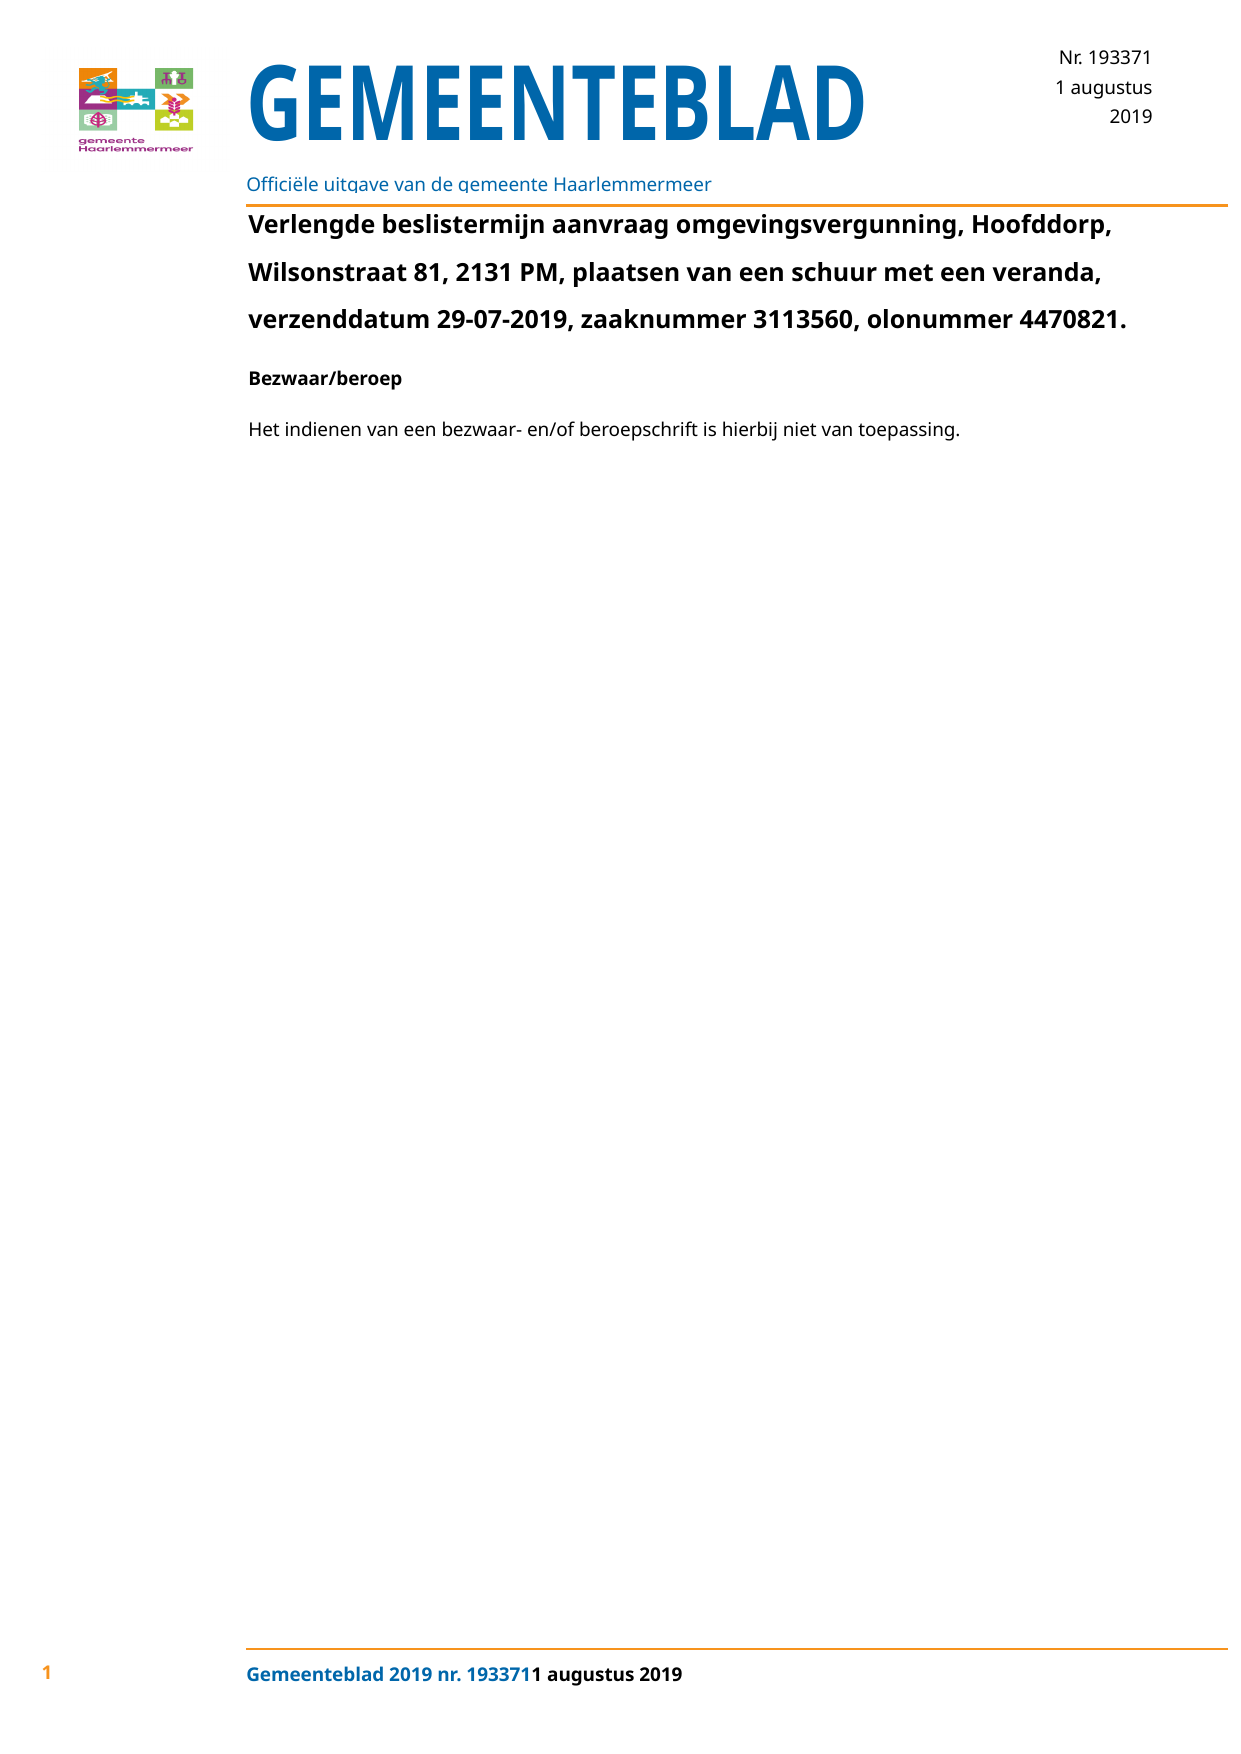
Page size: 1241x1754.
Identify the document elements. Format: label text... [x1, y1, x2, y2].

text Verlengde beslistermijn aanvraag omgevingsvergunning, Hoofddorp, Wilsonstraat 81, 2131 PM, plaatsen van een schuur met een veranda, verzenddatum 29-07-2019, zaaknummer 3113560, olonummer 4470821. [248, 207, 1152, 336]
text Het indienen van een bezwaar- en/of beroepschrift is hierbij niet van toepassing. [248, 416, 1152, 442]
picture [41, 47, 231, 172]
text Bezwaar/beroep [248, 366, 1152, 391]
